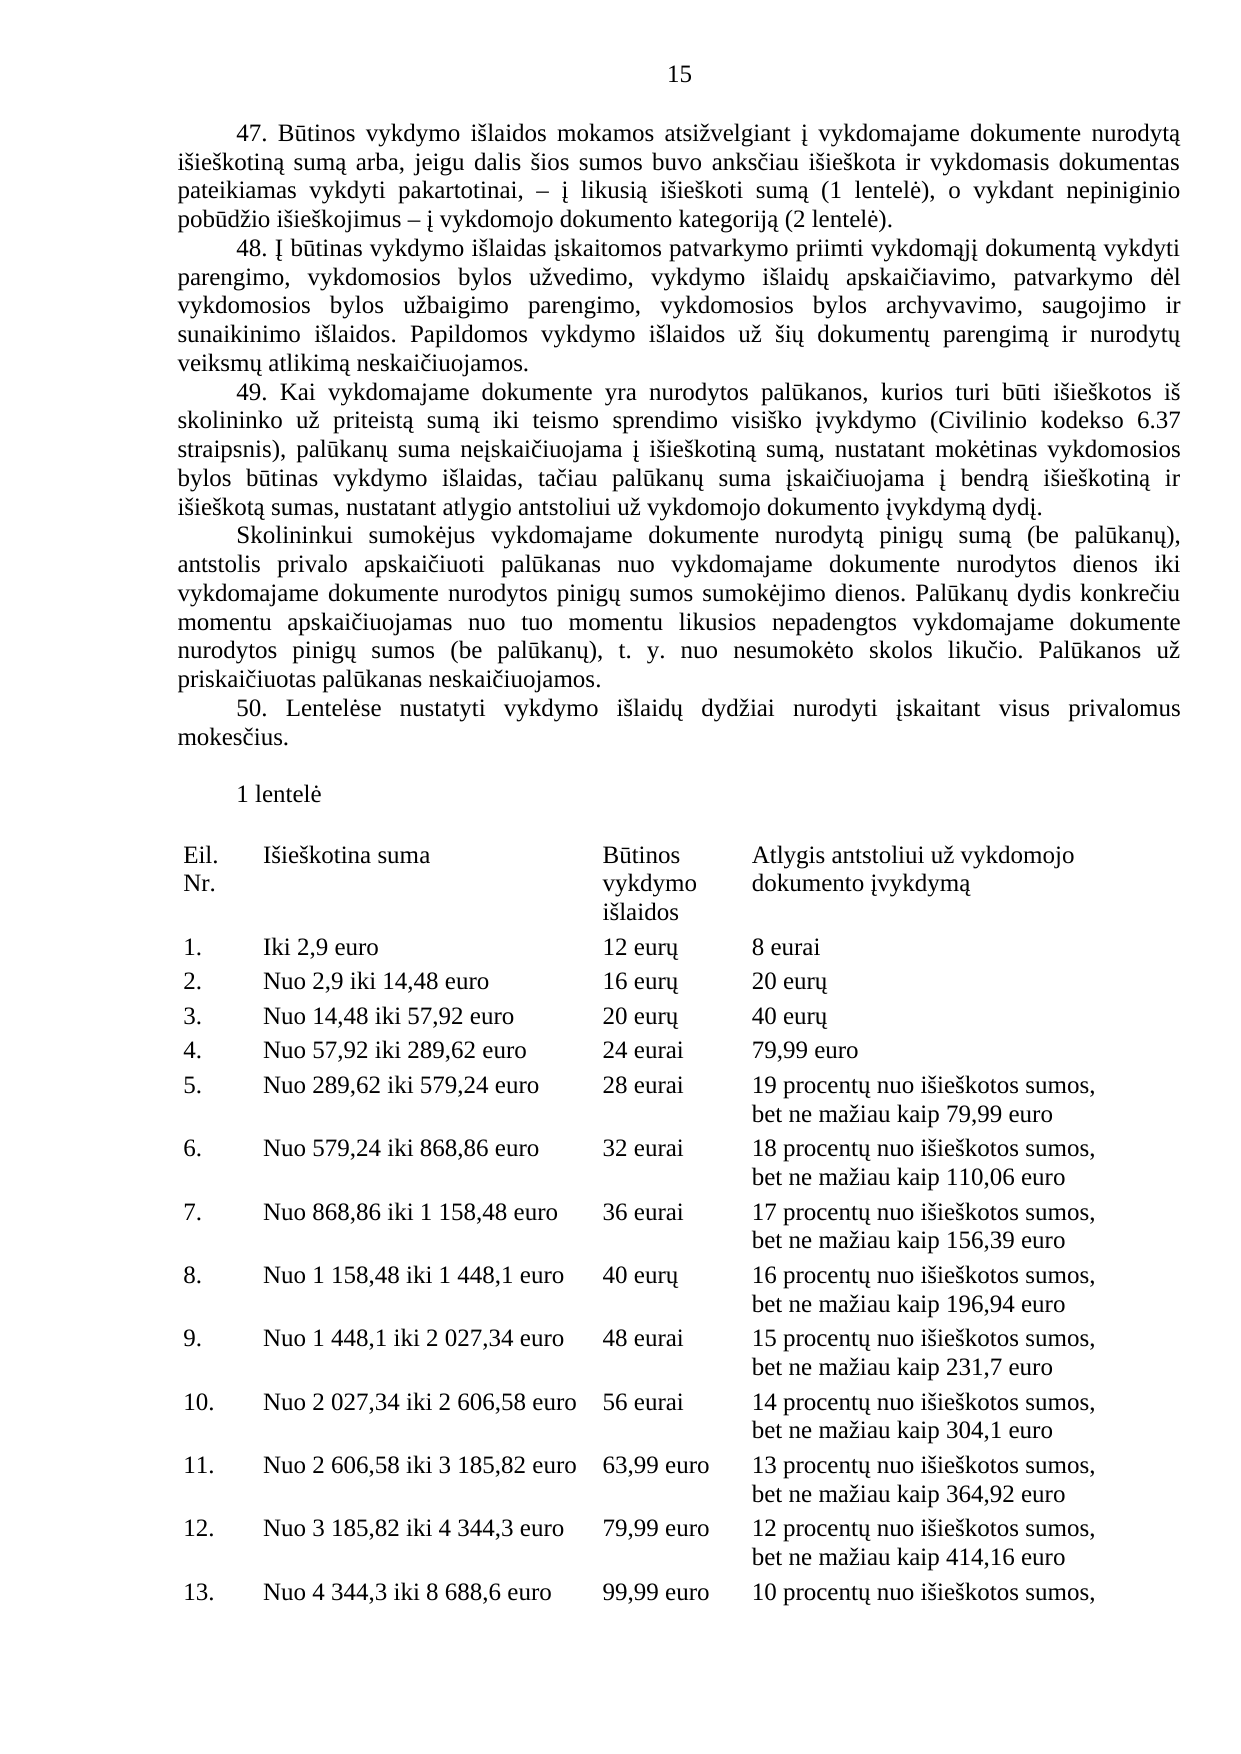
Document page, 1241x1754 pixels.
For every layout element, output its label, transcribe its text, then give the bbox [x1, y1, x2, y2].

table_cell 15 procentų nuo išieškotos sumos, bet ne mažiau kaip 231,7 euro [746, 1321, 1122, 1384]
table_cell 36 eurai [597, 1194, 746, 1257]
table_cell 18 procentų nuo išieškotos sumos, bet ne mažiau kaip 110,06 euro [746, 1131, 1122, 1194]
table_cell 79,99 euro [597, 1511, 746, 1574]
table_cell 79,99 euro [746, 1033, 1122, 1067]
table_cell 12 eurų [597, 929, 746, 963]
table_cell 40 eurų [597, 1257, 746, 1321]
table_cell Nuo 14,48 iki 57,92 euro [257, 998, 597, 1033]
table_cell 17 procentų nuo išieškotos sumos, bet ne mažiau kaip 156,39 euro [746, 1194, 1122, 1257]
table_cell 16 eurų [597, 964, 746, 998]
table_cell 13. [177, 1574, 257, 1608]
table_cell 9. [177, 1321, 257, 1384]
table_header Atlygis antstoliui už vykdomojo dokumento įvykdymą [746, 837, 1122, 929]
table_cell 32 eurai [597, 1131, 746, 1194]
table_header Eil. Nr. [177, 837, 257, 929]
table_cell 4. [177, 1033, 257, 1067]
table_cell 3. [177, 998, 257, 1033]
table_header Būtinos vykdymo išlaidos [597, 837, 746, 929]
table_cell 12. [177, 1511, 257, 1574]
table_cell 20 eurų [597, 998, 746, 1033]
text 48. Į būtinas vykdymo išlaidas įskaitomos patvarkymo priimti vykdomąjį dokumentą vykdyti parengimo, vykdomosios bylos užvedimo, vykdymo išlaidų apskaičiavimo, patvarkymo dėl vykdomosios bylos užbaigimo parengimo, vykdomosios bylos archyvavimo, saugojimo ir sunaikinimo išlaidos. Papildomos vykdymo išlaidos už šių dokumentų parengimą ir nurodytų veiksmų atlikimą neskaičiuojamos. [177, 233, 1181, 377]
table_cell Nuo 2 027,34 iki 2 606,58 euro [257, 1384, 597, 1447]
table_cell 28 eurai [597, 1067, 746, 1131]
table_cell 16 procentų nuo išieškotos sumos, bet ne mažiau kaip 196,94 euro [746, 1257, 1122, 1321]
table_cell 5. [177, 1067, 257, 1131]
table_cell Nuo 3 185,82 iki 4 344,3 euro [257, 1511, 597, 1574]
table_cell Nuo 4 344,3 iki 8 688,6 euro [257, 1574, 597, 1608]
table_cell Nuo 579,24 iki 868,86 euro [257, 1131, 597, 1194]
table_cell 48 eurai [597, 1321, 746, 1384]
text 49. Kai vykdomajame dokumente yra nurodytos palūkanos, kurios turi būti išieškotos iš skolininko už priteistą sumą iki teismo sprendimo visiško įvykdymo (Civilinio kodekso 6.37 straipsnis), palūkanų suma neįskaičiuojama į išieškotiną sumą, nustatant mokėtinas vykdomosios bylos būtinas vykdymo išlaidas, tačiau palūkanų suma įskaičiuojama į bendrą išieškotiną ir išieškotą sumas, nustatant atlygio antstoliui už vykdomojo dokumento įvykdymą dydį. [177, 377, 1181, 521]
table_cell Nuo 1 448,1 iki 2 027,34 euro [257, 1321, 597, 1384]
table_cell 1. [177, 929, 257, 963]
table_cell 24 eurai [597, 1033, 746, 1067]
table_cell 63,99 euro [597, 1447, 746, 1511]
table_cell 2. [177, 964, 257, 998]
table_cell Nuo 868,86 iki 1 158,48 euro [257, 1194, 597, 1257]
table_cell Nuo 57,92 iki 289,62 euro [257, 1033, 597, 1067]
table_cell 8. [177, 1257, 257, 1321]
table_cell 20 eurų [746, 964, 1122, 998]
table_cell 13 procentų nuo išieškotos sumos, bet ne mažiau kaip 364,92 euro [746, 1447, 1122, 1511]
table_header Išieškotina suma [257, 837, 597, 929]
table_cell 8 eurai [746, 929, 1122, 963]
table_cell 10 procentų nuo išieškotos sumos, [746, 1574, 1122, 1608]
table_cell 7. [177, 1194, 257, 1257]
text 50. Lentelėse nustatyti vykdymo išlaidų dydžiai nurodyti įskaitant visus privalomus mokesčius. [177, 693, 1181, 751]
table_cell Nuo 2,9 iki 14,48 euro [257, 964, 597, 998]
table_cell 10. [177, 1384, 257, 1447]
table_cell 12 procentų nuo išieškotos sumos, bet ne mažiau kaip 414,16 euro [746, 1511, 1122, 1574]
text 1 lentelė [177, 779, 1181, 808]
table_cell Nuo 1 158,48 iki 1 448,1 euro [257, 1257, 597, 1321]
text 47. Būtinos vykdymo išlaidos mokamos atsižvelgiant į vykdomajame dokumente nurodytą išieškotiną sumą arba, jeigu dalis šios sumos buvo anksčiau išieškota ir vykdomasis dokumentas pateikiamas vykdyti pakartotinai, – į likusią išieškoti sumą (1 lentelė), o vykdant nepiniginio pobūdžio išieškojimus – į vykdomojo dokumento kategoriją (2 lentelė). [177, 118, 1181, 233]
table_cell 56 eurai [597, 1384, 746, 1447]
table_cell 14 procentų nuo išieškotos sumos, bet ne mažiau kaip 304,1 euro [746, 1384, 1122, 1447]
table_cell Iki 2,9 euro [257, 929, 597, 963]
table_cell 19 procentų nuo išieškotos sumos, bet ne mažiau kaip 79,99 euro [746, 1067, 1122, 1131]
table_cell Nuo 2 606,58 iki 3 185,82 euro [257, 1447, 597, 1511]
text Skolininkui sumokėjus vykdomajame dokumente nurodytą pinigų sumą (be palūkanų), antstolis privalo apskaičiuoti palūkanas nuo vykdomajame dokumente nurodytos dienos iki vykdomajame dokumente nurodytos pinigų sumos sumokėjimo dienos. Palūkanų dydis konkrečiu momentu apskaičiuojamas nuo tuo momentu likusios nepadengtos vykdomajame dokumente nurodytos pinigų sumos (be palūkanų), t. y. nuo nesumokėto skolos likučio. Palūkanos už priskaičiuotas palūkanas neskaičiuojamos. [177, 521, 1181, 693]
table_cell Nuo 289,62 iki 579,24 euro [257, 1067, 597, 1131]
table_cell 11. [177, 1447, 257, 1511]
table_cell 99,99 euro [597, 1574, 746, 1608]
table_cell 40 eurų [746, 998, 1122, 1033]
table_cell 6. [177, 1131, 257, 1194]
